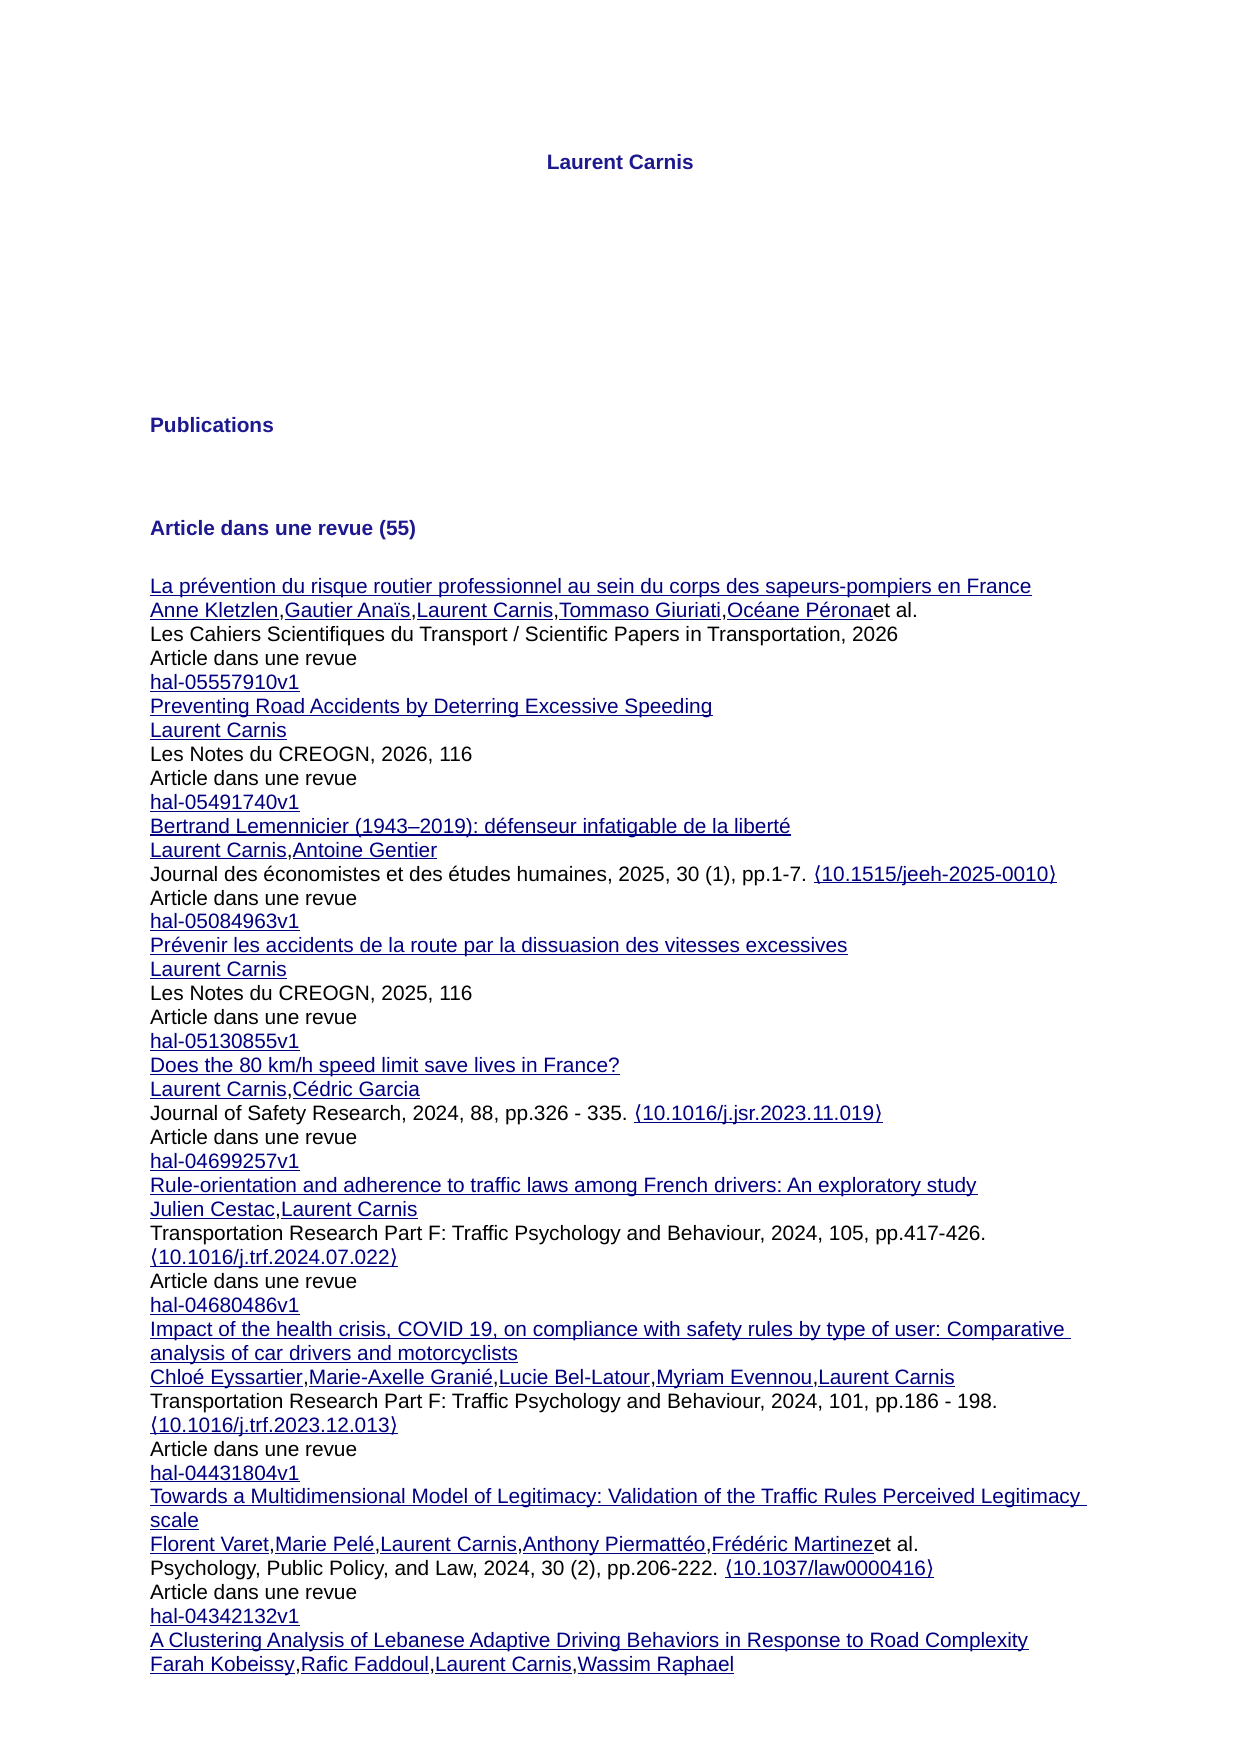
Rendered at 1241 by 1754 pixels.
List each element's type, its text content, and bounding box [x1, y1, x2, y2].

subtitle Laurent Carnis [150, 150, 1090, 174]
table_cell Does the 80 km/h speed limit save lives in France? Laurent Carnis,Cédric Garcia Journal of Safety Research, 2024, 88, pp.326 - 335. ⟨10.1016/j.jsr.2023.11.019⟩ Article dans une revue hal-04699257v1 [150, 1053, 1090, 1173]
table_cell Towards a Multidimensional Model of Legitimacy: Validation of the Traffic Rules Perceived Legitimacy scale Florent Varet,Marie Pelé,Laurent Carnis,Anthony Piermattéo,Frédéric Martinezet al. Psychology, Public Policy, and Law, 2024, 30 (2), pp.206-222. ⟨10.1037/law0000416⟩ Article dans une revue hal-04342132v1 [150, 1484, 1090, 1628]
table_cell Bertrand Lemennicier (1943–2019): défenseur infatigable de la liberté Laurent Carnis,Antoine Gentier Journal des économistes et des études humaines, 2025, 30 (1), pp.1-7. ⟨10.1515/jeeh-2025-0010⟩ Article dans une revue hal-05084963v1 [150, 814, 1090, 933]
table_cell Prévenir les accidents de la route par la dissuasion des vitesses excessives Laurent Carnis Les Notes du CREOGN, 2025, 116 Article dans une revue hal-05130855v1 [150, 933, 1090, 1053]
table_cell Preventing Road Accidents by Deterring Excessive Speeding Laurent Carnis Les Notes du CREOGN, 2026, 116 Article dans une revue hal-05491740v1 [150, 694, 1090, 813]
table_cell Rule-orientation and adherence to traffic laws among French drivers: An exploratory study Julien Cestac,Laurent Carnis Transportation Research Part F: Traffic Psychology and Behaviour, 2024, 105, pp.417-426. ⟨10.1016/j.trf.2024.07.022⟩ Article dans une revue hal-04680486v1 [150, 1173, 1090, 1317]
subtitle Article dans une revue (55) [150, 516, 1090, 539]
table_cell Impact of the health crisis, COVID 19, on compliance with safety rules by type of user: Comparative analysis of car drivers and motorcyclists Chloé Eyssartier,Marie-Axelle Granié,Lucie Bel-Latour,Myriam Evennou,Laurent Carnis Transportation Research Part F: Traffic Psychology and Behaviour, 2024, 101, pp.186 - 198. ⟨10.1016/j.trf.2023.12.013⟩ Article dans une revue hal-04431804v1 [150, 1317, 1090, 1484]
subtitle Publications [150, 412, 1090, 436]
table_cell A Clustering Analysis of Lebanese Adaptive Driving Behaviors in Response to Road Complexity Farah Kobeissy,Rafic Faddoul,Laurent Carnis,Wassim Raphael [150, 1628, 1090, 1676]
table_header La prévention du risque routier professionnel au sein du corps des sapeurs-pompiers en France Anne Kletzlen,Gautier Anaïs,Laurent Carnis,Tommaso Giuriati,Océane Péronaet al. Les Cahiers Scientifiques du Transport / Scientific Papers in Transportation, 2026 Article dans une revue hal-05557910v1 [150, 574, 1090, 694]
